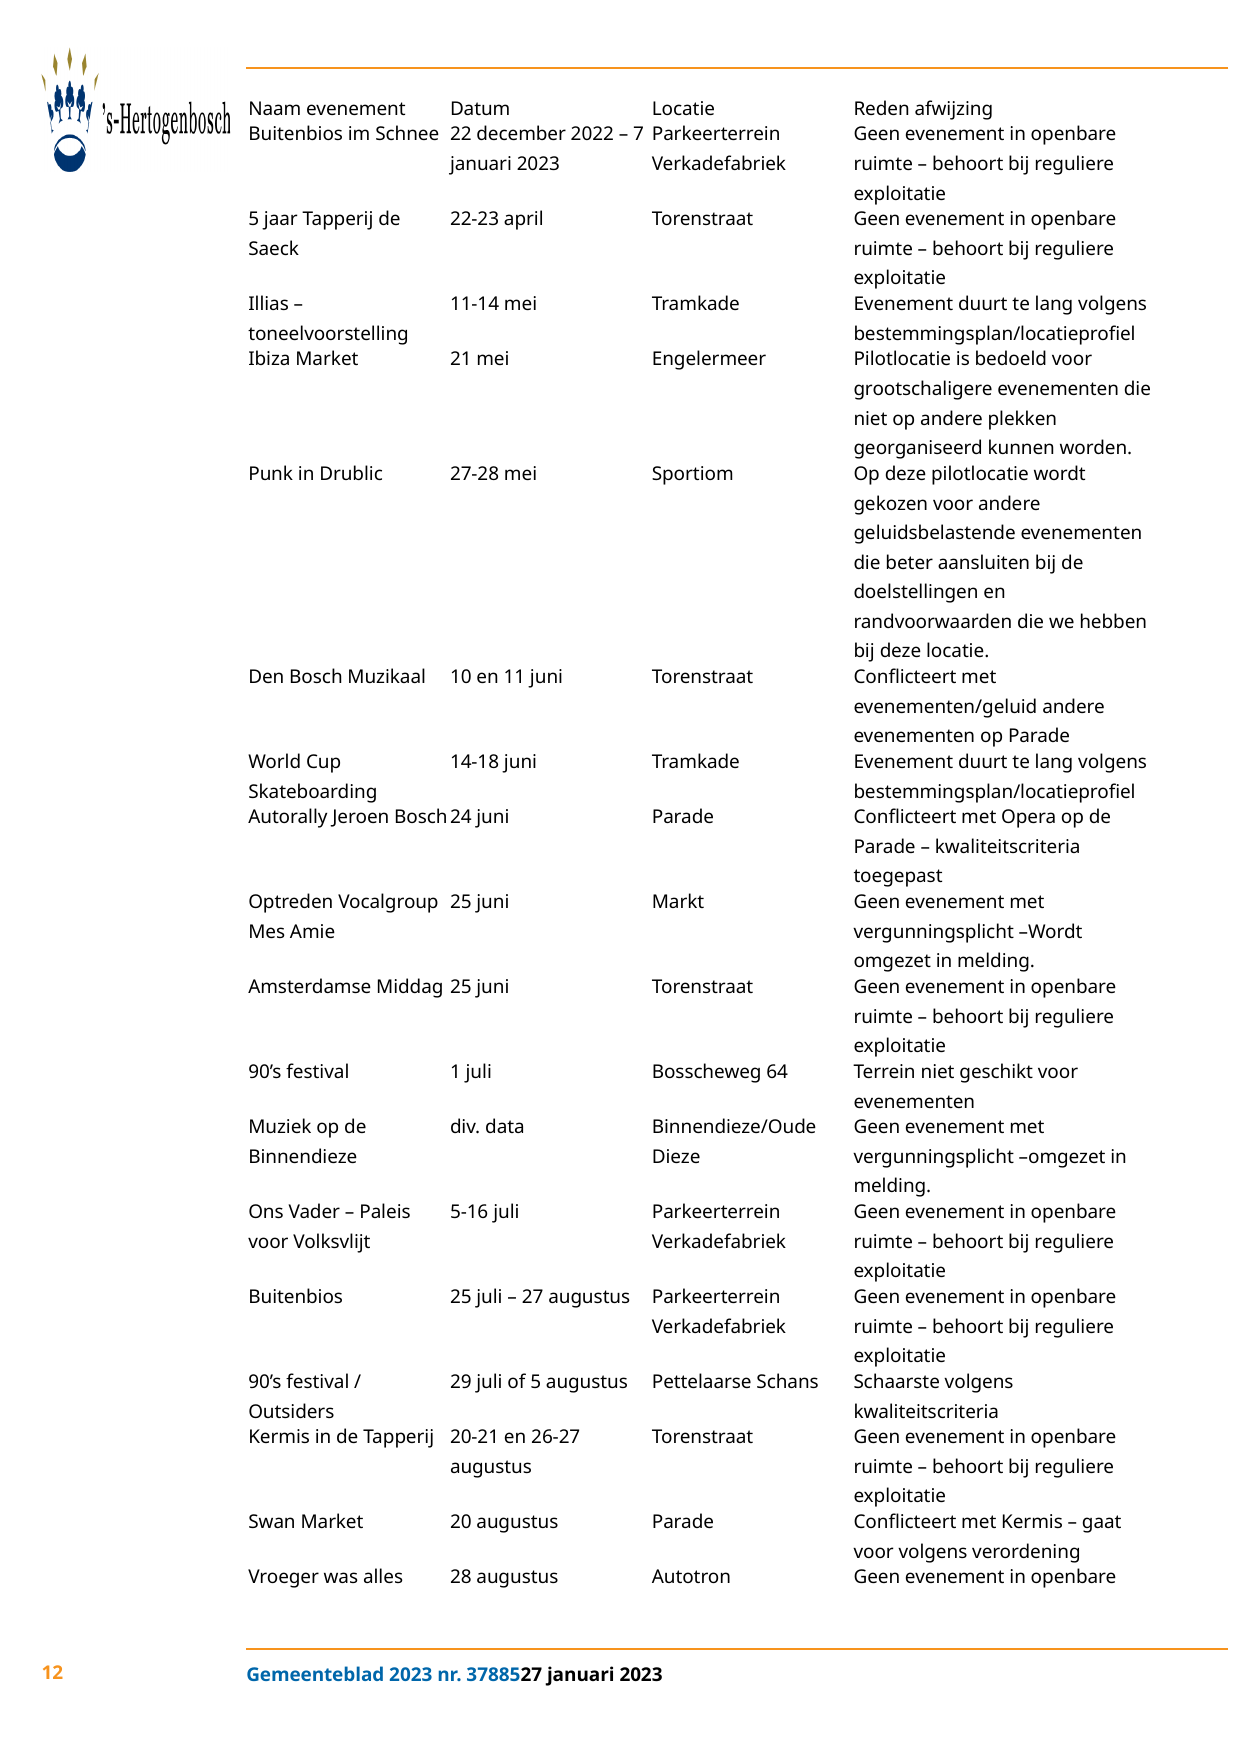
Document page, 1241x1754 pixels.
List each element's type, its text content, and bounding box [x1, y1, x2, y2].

table_cell Schaarste volgens kwaliteitscriteria [853, 1368, 1152, 1423]
table_cell Muziek op de Binnendieze [248, 1114, 450, 1198]
table_cell Den Bosch Muzikaal [248, 663, 450, 748]
table_cell Conflicteert met Opera op de Parade – kwaliteitscriteria toegepast [853, 804, 1152, 888]
table_cell Binnendieze/Oude Dieze [652, 1114, 853, 1198]
picture [41, 47, 231, 172]
table_cell Markt [652, 889, 853, 973]
table_cell 20-21 en 26-27 augustus [450, 1424, 652, 1508]
table_cell Evenement duurt te lang volgens bestemmingsplan/locatieprofiel [853, 290, 1152, 346]
table_cell Geen evenement in openbare ruimte – behoort bij reguliere exploitatie [853, 1424, 1152, 1508]
table_cell div. data [450, 1114, 652, 1198]
table_cell Buitenbios [248, 1283, 450, 1368]
table_cell 22 december 2022 – 7 januari 2023 [450, 121, 652, 205]
table_cell Autotron [652, 1564, 853, 1589]
table_cell Tramkade [652, 290, 853, 346]
table_cell 22-23 april [450, 205, 652, 290]
table_cell 10 en 11 juni [450, 663, 652, 748]
table_cell Buitenbios im Schnee [248, 121, 450, 205]
table_cell World Cup Skateboarding [248, 748, 450, 803]
table_cell Engelermeer [652, 346, 853, 460]
table_cell Bosscheweg 64 [652, 1058, 853, 1113]
table_cell Autorally Jeroen Bosch [248, 804, 450, 888]
table_cell Vroeger was alles [248, 1564, 450, 1589]
table_cell Kermis in de Tapperij [248, 1424, 450, 1508]
table_cell 28 augustus [450, 1564, 652, 1589]
table_cell Parade [652, 804, 853, 888]
table_cell Punk in Drublic [248, 460, 450, 663]
table_cell Op deze pilotlocatie wordt gekozen voor andere geluidsbelastende evenementen die beter aansluiten bij de doelstellingen en randvoorwaarden die we hebben bij deze locatie. [853, 460, 1152, 663]
table_cell 20 augustus [450, 1509, 652, 1564]
table_cell Geen evenement met vergunningsplicht –omgezet in melding. [853, 1114, 1152, 1198]
table_cell Swan Market [248, 1509, 450, 1564]
table_cell Geen evenement in openbare ruimte – behoort bij reguliere exploitatie [853, 1199, 1152, 1283]
table_cell 14-18 juni [450, 748, 652, 803]
table_cell Geen evenement in openbare ruimte – behoort bij reguliere exploitatie [853, 205, 1152, 290]
table_cell Geen evenement in openbare ruimte – behoort bij reguliere exploitatie [853, 973, 1152, 1058]
table_cell Parade [652, 1509, 853, 1564]
table_header Reden afwijzing [853, 95, 1152, 121]
table_cell Parkeerterrein Verkadefabriek [652, 121, 853, 205]
table_cell Amsterdamse Middag [248, 973, 450, 1058]
table_cell Geen evenement met vergunningsplicht –Wordt omgezet in melding. [853, 889, 1152, 973]
table_cell Geen evenement in openbare [853, 1564, 1152, 1589]
table_cell 29 juli of 5 augustus [450, 1368, 652, 1423]
table_cell Sportiom [652, 460, 853, 663]
table_cell 90’s festival / Outsiders [248, 1368, 450, 1423]
table_cell Conflicteert met Kermis – gaat voor volgens verordening [853, 1509, 1152, 1564]
table_header Datum [450, 95, 652, 121]
table_cell Ibiza Market [248, 346, 450, 460]
table_cell Pilotlocatie is bedoeld voor grootschaligere evenementen die niet op andere plekken georganiseerd kunnen worden. [853, 346, 1152, 460]
table_cell Torenstraat [652, 663, 853, 748]
table_cell 25 juni [450, 889, 652, 973]
table_cell Parkeerterrein Verkadefabriek [652, 1283, 853, 1368]
table_cell Geen evenement in openbare ruimte – behoort bij reguliere exploitatie [853, 1283, 1152, 1368]
table_cell Torenstraat [652, 973, 853, 1058]
table_cell Conflicteert met evenementen/geluid andere evenementen op Parade [853, 663, 1152, 748]
table_cell Geen evenement in openbare ruimte – behoort bij reguliere exploitatie [853, 121, 1152, 205]
table_cell Evenement duurt te lang volgens bestemmingsplan/locatieprofiel [853, 748, 1152, 803]
table_cell Ons Vader – Paleis voor Volksvlijt [248, 1199, 450, 1283]
table_cell 27-28 mei [450, 460, 652, 663]
table_cell Tramkade [652, 748, 853, 803]
table_cell 21 mei [450, 346, 652, 460]
table_cell Optreden Vocalgroup Mes Amie [248, 889, 450, 973]
table_cell 11-14 mei [450, 290, 652, 346]
table_cell Pettelaarse Schans [652, 1368, 853, 1423]
table_cell 5 jaar Tapperij de Saeck [248, 205, 450, 290]
table_header Locatie [652, 95, 853, 121]
table_cell 1 juli [450, 1058, 652, 1113]
table_cell Torenstraat [652, 205, 853, 290]
table_cell 90’s festival [248, 1058, 450, 1113]
table_header Naam evenement [248, 95, 450, 121]
table_cell Terrein niet geschikt voor evenementen [853, 1058, 1152, 1113]
table_cell Torenstraat [652, 1424, 853, 1508]
table_cell 25 juni [450, 973, 652, 1058]
table_cell Illias – toneelvoorstelling [248, 290, 450, 346]
table_cell 5-16 juli [450, 1199, 652, 1283]
table_cell 25 juli – 27 augustus [450, 1283, 652, 1368]
table_cell 24 juni [450, 804, 652, 888]
table_cell Parkeerterrein Verkadefabriek [652, 1199, 853, 1283]
